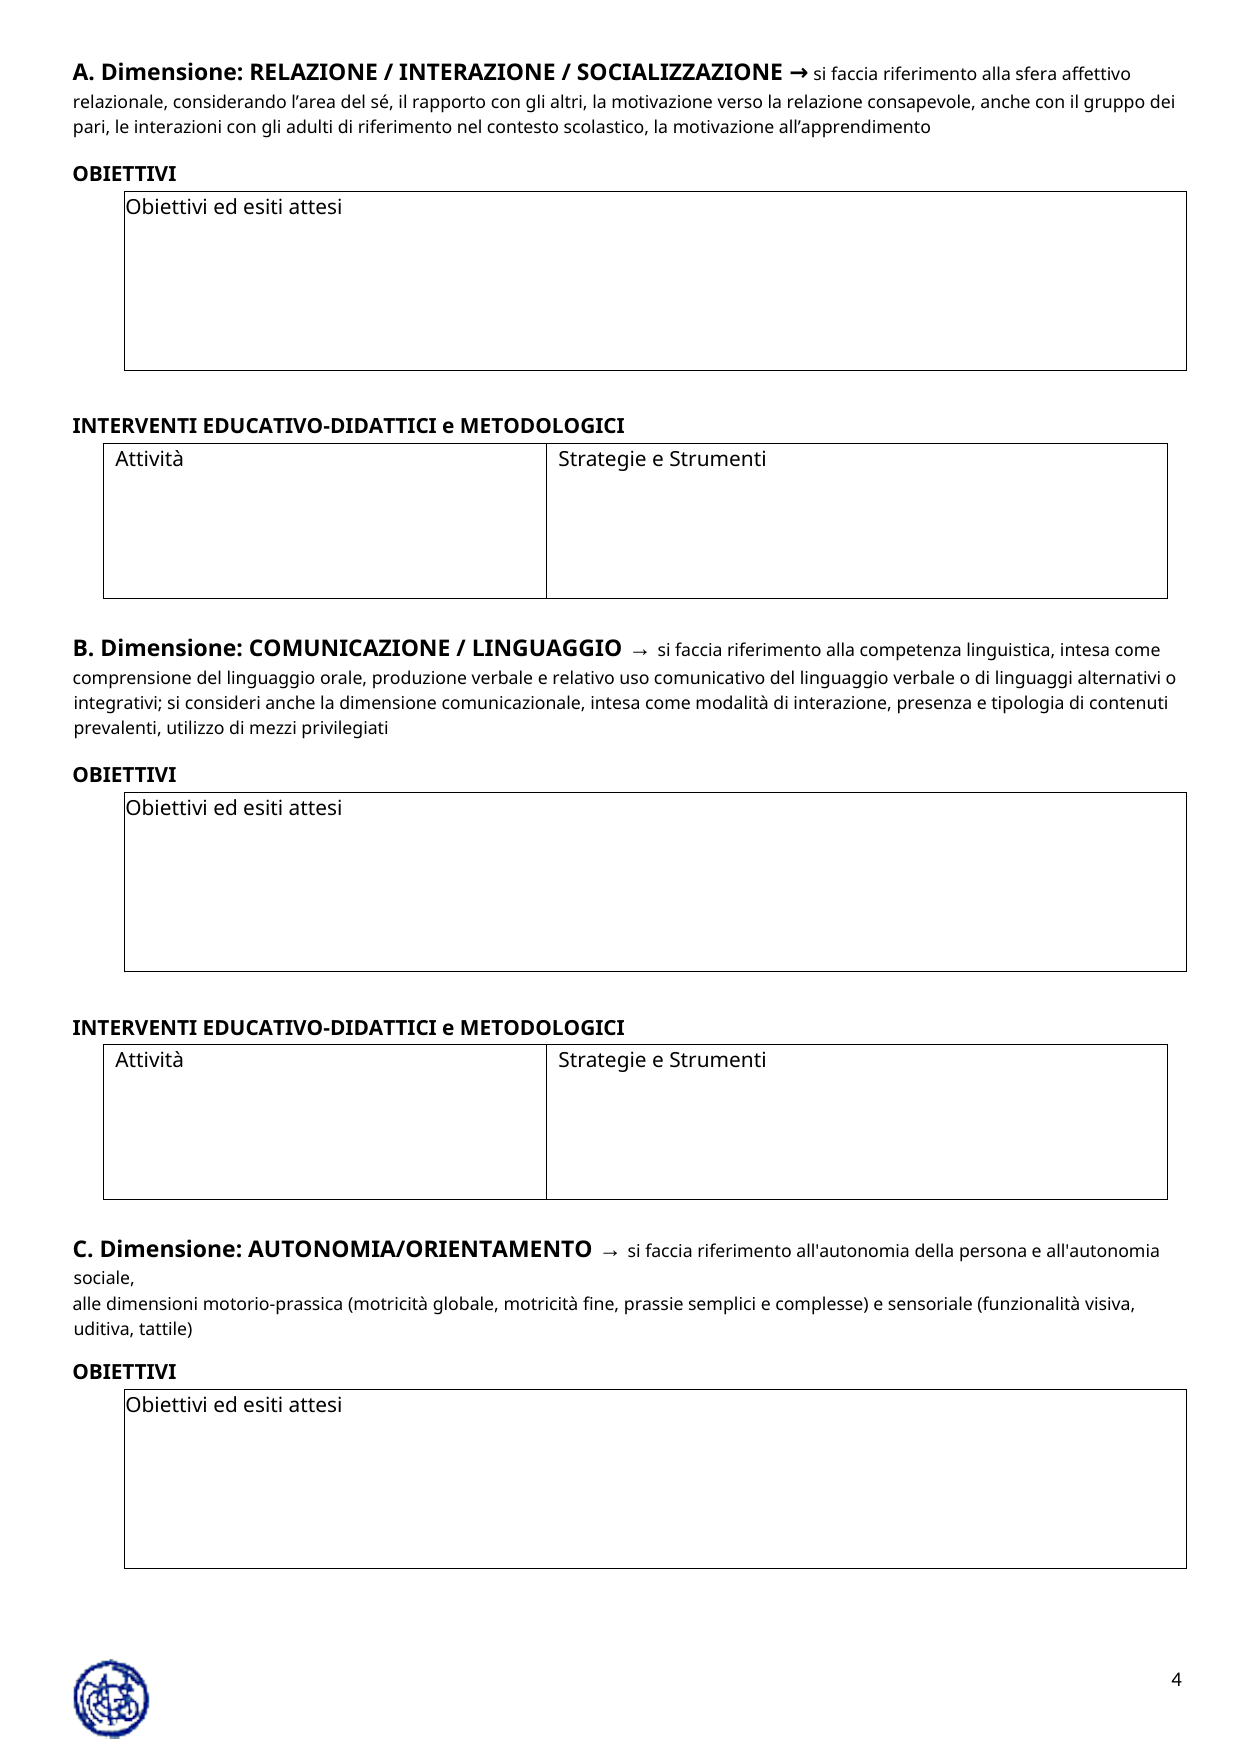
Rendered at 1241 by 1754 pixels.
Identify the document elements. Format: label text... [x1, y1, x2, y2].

text B. Dimensione: COMUNICAZIONE / LINGUAGGIO → si faccia riferimento alla competenza linguistica, intesa come [72, 632, 1186, 663]
text INTERVENTI EDUCATIVO-DIDATTICI e METODOLOGICI [72, 412, 1186, 440]
text OBIETTIVI [72, 159, 1186, 188]
text alle dimensioni motorio-prassica (motricità globale, motricità fine, prassie semplici e complesse) e sensoriale (funzionalità visiva, uditiva, tattile) [72, 1291, 1186, 1341]
text Obiettivi ed esiti attesi [125, 192, 1186, 220]
picture [72, 1659, 152, 1739]
table_header Attività [104, 1045, 546, 1199]
text Obiettivi ed esiti attesi [125, 793, 1186, 821]
text INTERVENTI EDUCATIVO-DIDATTICI e METODOLOGICI [72, 1013, 1186, 1041]
table_header Strategie e Strumenti [547, 1045, 1167, 1199]
text comprensione del linguaggio orale, produzione verbale e relativo uso comunicativo del linguaggio verbale o di linguaggi alternativi o integrativi; si consideri anche la dimensione comunicazionale, intesa come modalità di interazione, presenza e tipologia di contenuti prevalenti, utilizzo di mezzi privilegiati [72, 665, 1186, 739]
text A. Dimensione: RELAZIONE / INTERAZIONE / SOCIALIZZAZIONE → si faccia riferimento alla sfera affettivo [72, 56, 1186, 87]
text OBIETTIVI [72, 761, 1186, 789]
text OBIETTIVI [72, 1357, 1186, 1386]
text Obiettivi ed esiti attesi [125, 1390, 1186, 1418]
table_header Attività [104, 444, 546, 598]
table_header Strategie e Strumenti [547, 444, 1167, 598]
text relazionale, considerando l’area del sé, il rapporto con gli altri, la motivazione verso la relazione consapevole, anche con il gruppo dei pari, le interazioni con gli adulti di riferimento nel contesto scolastico, la motivazione all’apprendimento [73, 90, 1186, 138]
text C. Dimensione: AUTONOMIA/ORIENTAMENTO → si faccia riferimento all'autonomia della persona e all'autonomia sociale, [72, 1233, 1186, 1290]
